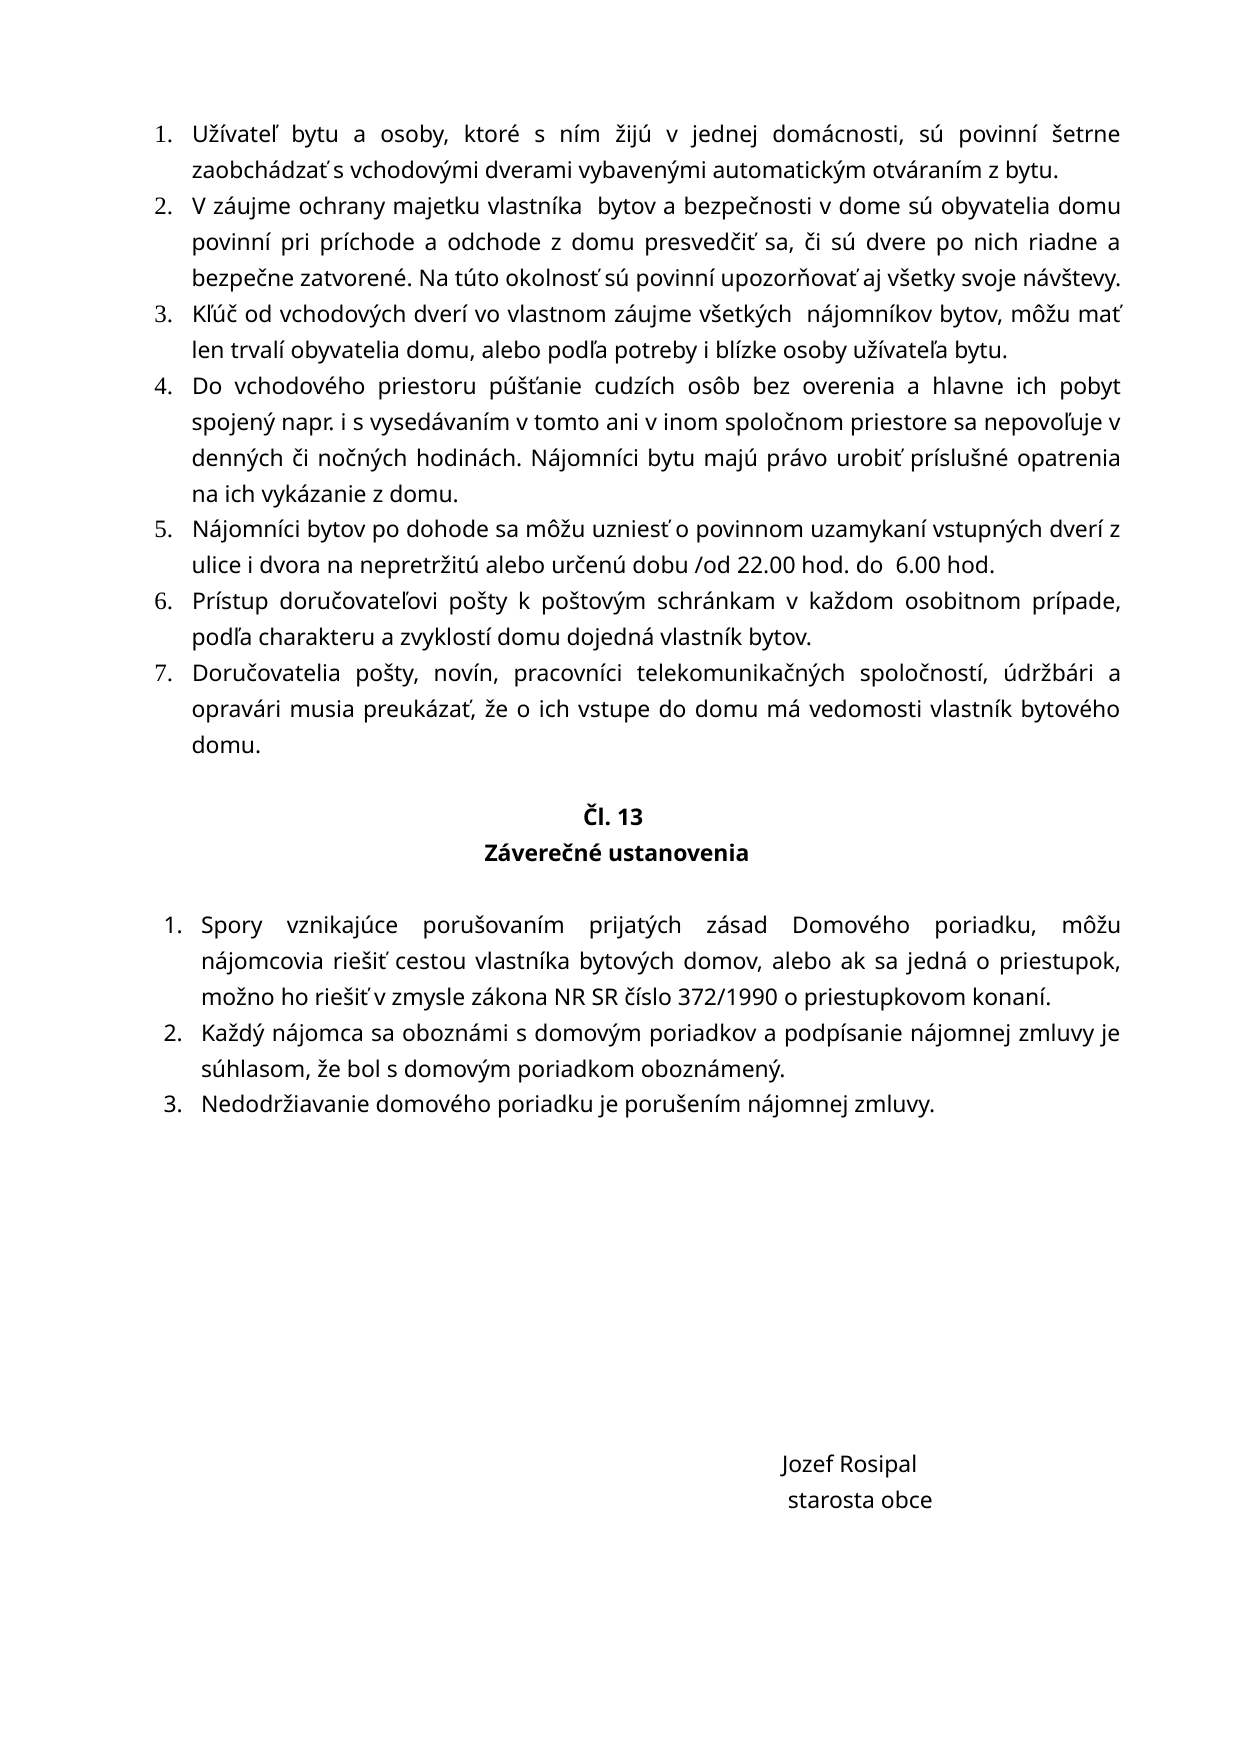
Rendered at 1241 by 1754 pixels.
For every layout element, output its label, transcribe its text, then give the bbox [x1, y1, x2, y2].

list Do vchodového priestoru púšťanie cudzích osôb bez overenia a hlavne ich pobyt spojený napr. i s vysedávaním v tomto ani v inom spoločnom priestore sa nepovoľuje v denných či nočných hodinách. Nájomníci bytu majú právo urobiť príslušné opatrenia na ich vykázanie z domu. [154, 370, 1122, 509]
list Spory vznikajúce porušovaním prijatých zásad Domového poriadku, môžu nájomcovia riešiť cestou vlastníka bytových domov, alebo ak sa jedná o priestupok, možno ho riešiť v zmysle zákona NR SR číslo 372/1990 o priestupkovom konaní. [163, 909, 1122, 1012]
text Jozef Rosipal starosta obce [782, 1448, 1122, 1515]
list Prístup doručovateľovi pošty k poštovým schránkam v každom osobitnom prípade, podľa charakteru a zvyklostí domu dojedná vlastník bytov. [154, 585, 1122, 652]
list Doručovatelia pošty, novín, pracovníci telekomunikačných spoločností, údržbári a opravári musia preukázať, že o ich vstupe do domu má vedomosti vlastník bytového domu. [154, 657, 1122, 760]
list Každý nájomca sa oboznámi s domovým poriadkov a podpísanie nájomnej zmluvy je súhlasom, že bol s domovým poriadkom oboznámený. [163, 1017, 1122, 1084]
text Záverečné ustanovenia [155, 837, 1084, 868]
text Čl. 13 [155, 801, 1077, 832]
list Užívateľ bytu a osoby, ktoré s ním žijú v jednej domácnosti, sú povinní šetrne zaobchádzať s vchodovými dverami vybavenými automatickým otváraním z bytu. [154, 118, 1122, 185]
list Kľúč od vchodových dverí vo vlastnom záujme všetkých nájomníkov bytov, môžu mať len trvalí obyvatelia domu, alebo podľa potreby i blízke osoby užívateľa bytu. [154, 298, 1122, 365]
list V záujme ochrany majetku vlastníka bytov a bezpečnosti v dome sú obyvatelia domu povinní pri príchode a odchode z domu presvedčiť sa, či sú dvere po nich riadne a bezpečne zatvorené. Na túto okolnosť sú povinní upozorňovať aj všetky svoje návštevy. [154, 190, 1122, 293]
list Nájomníci bytov po dohode sa môžu uzniesť o povinnom uzamykaní vstupných dverí z ulice i dvora na nepretržitú alebo určenú dobu /od 22.00 hod. do 6.00 hod. [154, 513, 1122, 581]
list Nedodržiavanie domového poriadku je porušením nájomnej zmluvy. [163, 1088, 1122, 1120]
